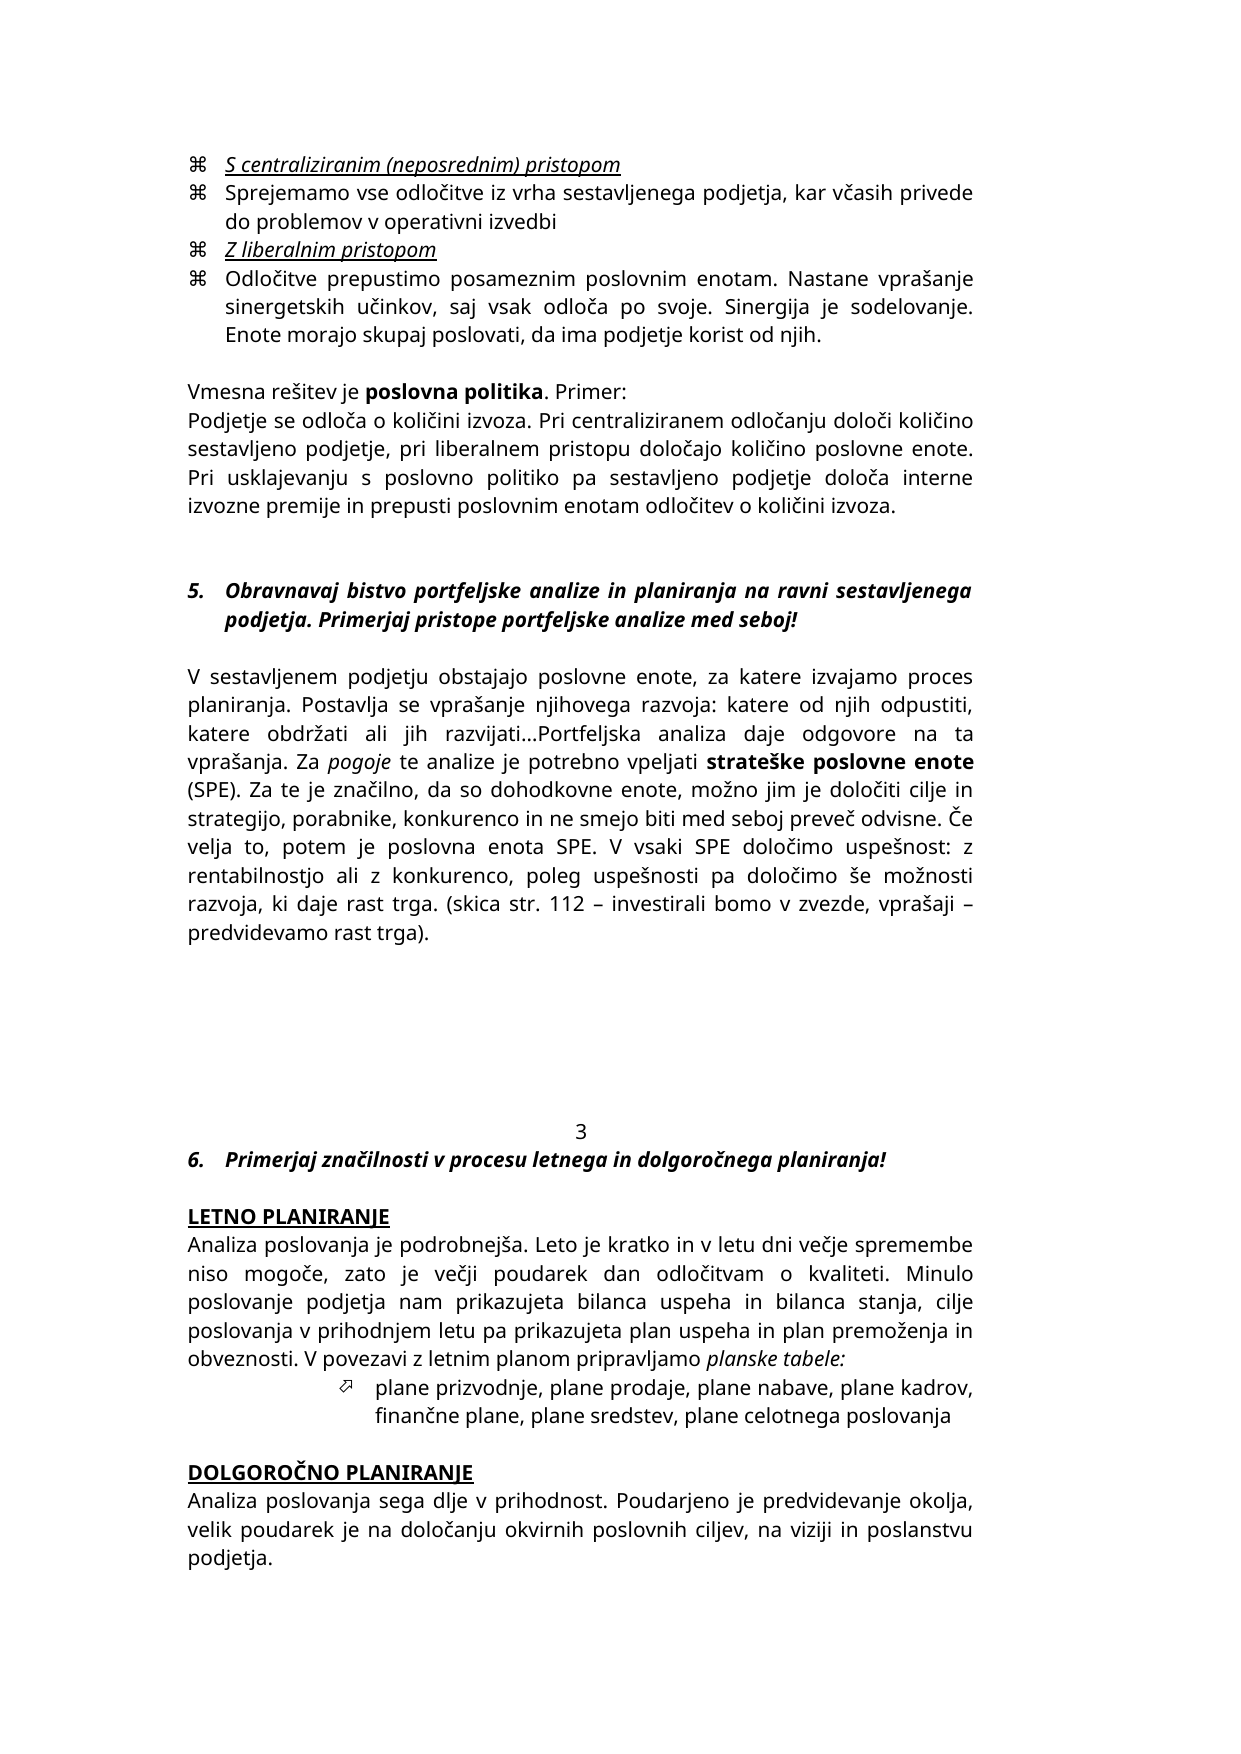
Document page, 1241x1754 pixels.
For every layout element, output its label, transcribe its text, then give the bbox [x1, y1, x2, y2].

text V sestavljenem podjetju obstajajo poslovne enote, za katere izvajamo proces planiranja. Postavlja se vprašanje njihovega razvoja: katere od njih odpustiti, katere obdržati ali jih razvijati…Portfeljska analiza daje odgovore na ta vprašanja. Za pogoje te analize je potrebno vpeljati strateške poslovne enote (SPE). Za te je značilno, da so dohodkovne enote, možno jim je določiti cilje in strategijo, porabnike, konkurenco in ne smejo biti med seboj preveč odvisne. Če velja to, potem je poslovna enota SPE. V vsaki SPE določimo uspešnost: z rentabilnostjo ali z konkurenco, poleg uspešnosti pa določimo še možnosti razvoja, ki daje rast trga. (skica str. 112 – investirali bomo v zvezde, vprašaji – predvidevamo rast trga). [187, 662, 974, 946]
text 3 [187, 1117, 974, 1145]
list S centraliziranim (neposrednim) pristopom [187, 150, 974, 178]
list Obravnavaj bistvo portfeljske analize in planiranja na ravni sestavljenega podjetja. Primerjaj pristope portfeljske analize med seboj! [187, 577, 974, 633]
text Podjetje se odloča o količini izvoza. Pri centraliziranem odločanju določi količino sestavljeno podjetje, pri liberalnem pristopu določajo količino poslovne enote. Pri usklajevanju s poslovno politiko pa sestavljeno podjetje določa interne izvozne premije in prepusti poslovnim enotam odločitev o količini izvoza. [187, 406, 974, 520]
list Z liberalnim pristopom [187, 235, 974, 264]
list Odločitve prepustimo posameznim poslovnim enotam. Nastane vprašanje sinergetskih učinkov, saj vsak odloča po svoje. Sinergija je sodelovanje. Enote morajo skupaj poslovati, da ima podjetje korist od njih. [187, 264, 974, 349]
list Sprejemamo vse odločitve iz vrha sestavljenega podjetja, kar včasih privede do problemov v operativni izvedbi [187, 178, 974, 235]
text Analiza poslovanja je podrobnejša. Leto je kratko in v letu dni večje spremembe niso mogoče, zato je večji poudarek dan odločitvam o kvaliteti. Minulo poslovanje podjetja nam prikazujeta bilanca uspeha in bilanca stanja, cilje poslovanja v prihodnjem letu pa prikazujeta plan uspeha in plan premoženja in obveznosti. V povezavi z letnim planom pripravljamo planske tabele: [187, 1231, 974, 1373]
text Vmesna rešitev je poslovna politika. Primer: [187, 377, 974, 406]
list plane prizvodnje, plane prodaje, plane nabave, plane kadrov, finančne plane, plane sredstev, plane celotnega poslovanja [337, 1373, 974, 1430]
text Analiza poslovanja sega dlje v prihodnost. Poudarjeno je predvidevanje okolja, velik poudarek je na določanju okvirnih poslovnih ciljev, na viziji in poslanstvu podjetja. [187, 1487, 974, 1572]
list Primerjaj značilnosti v procesu letnega in dolgoročnega planiranja! [187, 1145, 974, 1174]
text DOLGOROČNO PLANIRANJE [187, 1458, 974, 1487]
text LETNO PLANIRANJE [187, 1202, 974, 1231]
